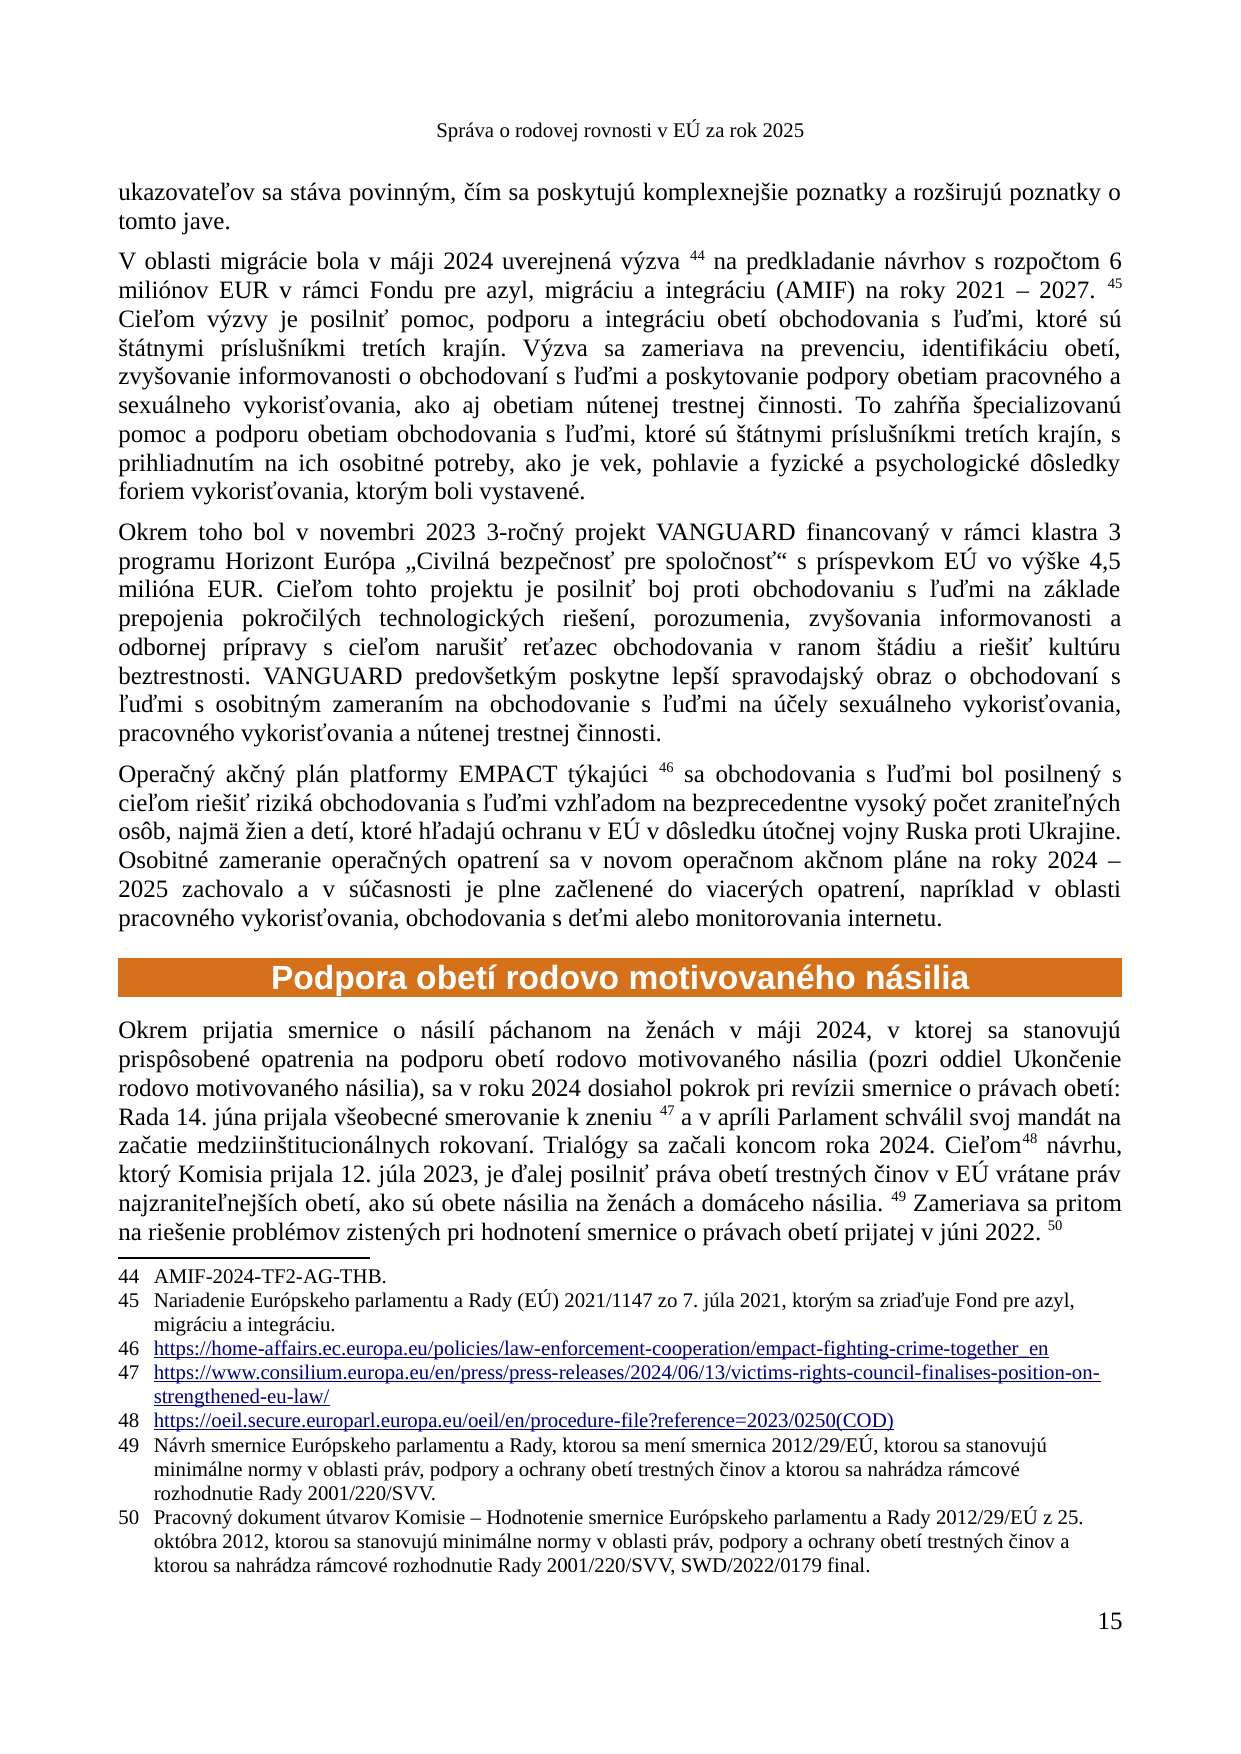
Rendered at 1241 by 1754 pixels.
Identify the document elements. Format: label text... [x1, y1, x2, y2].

text Pracovný dokument útvarov Komisie – Hodnotenie smernice Európskeho parlamentu a Rady 2012/29/EÚ z 25. októbra 2012, ktorou sa stanovujú minimálne normy v oblasti práv, podpory a ochrany obetí trestných činov a ktorou sa nahrádza rámcové rozhodnutie Rady 2001/220/SVV, SWD/2022/0179 final. [118, 1505, 1122, 1577]
text AMIF-2024-TF2-AG-THB. [118, 1264, 1122, 1288]
text Okrem toho bol v novembri 2023 3-ročný projekt VANGUARD financovaný v rámci klastra 3 programu Horizont Európa „Civilná bezpečnosť pre spoločnosť“ s príspevkom EÚ vo výške 4,5 milióna EUR. Cieľom tohto projektu je posilniť boj proti obchodovaniu s ľuďmi na základe prepojenia pokročilých technologických riešení, porozumenia, zvyšovania informovanosti a odbornej prípravy s cieľom narušiť reťazec obchodovania v ranom štádiu a riešiť kultúru beztrestnosti. VANGUARD predovšetkým poskytne lepší spravodajský obraz o obchodovaní s ľuďmi s osobitným zameraním na obchodovanie s ľuďmi na účely sexuálneho vykorisťovania, pracovného vykorisťovania a nútenej trestnej činnosti. [118, 517, 1122, 747]
text V oblasti migrácie bola v máji 2024 uverejnená výzva na predkladanie návrhov s rozpočtom 6 miliónov EUR v rámci Fondu pre azyl, migráciu a integráciu (AMIF) na roky 2021 – 2027. Cieľom výzvy je posilniť pomoc, podporu a integráciu obetí obchodovania s ľuďmi, ktoré sú štátnymi príslušníkmi tretích krajín. Výzva sa zameriava na prevenciu, identifikáciu obetí, zvyšovanie informovanosti o obchodovaní s ľuďmi a poskytovanie podpory obetiam pracovného a sexuálneho vykorisťovania, ako aj obetiam nútenej trestnej činnosti. To zahŕňa špecializovanú pomoc a podporu obetiam obchodovania s ľuďmi, ktoré sú štátnymi príslušníkmi tretích krajín, s prihliadnutím na ich osobitné potreby, ako je vek, pohlavie a fyzické a psychologické dôsledky foriem vykorisťovania, ktorým boli vystavené. [118, 246, 1122, 505]
text Okrem prijatia smernice o násilí páchanom na ženách v máji 2024, v ktorej sa stanovujú prispôsobené opatrenia na podporu obetí rodovo motivovaného násilia (pozri oddiel Ukončenie rodovo motivovaného násilia), sa v roku 2024 dosiahol pokrok pri revízii smernice o právach obetí: Rada 14. júna prijala všeobecné smerovanie k zneniu a v apríli Parlament schválil svoj mandát na začatie medziinštitucionálnych rokovaní. Trialógy sa začali koncom roka 2024. Cieľom návrhu, ktorý Komisia prijala 12. júla 2023, je ďalej posilniť práva obetí trestných činov v EÚ vrátane práv najzraniteľnejších obetí, ako sú obete násilia na ženách a domáceho násilia. Zameriava sa pritom na riešenie problémov zistených pri hodnotení smernice o právach obetí prijatej v júni 2022. [118, 1015, 1122, 1245]
text https://home-affairs.ec.europa.eu/policies/law-enforcement-cooperation/empact-fighting-crime-together_en [118, 1336, 1122, 1360]
subtitle Podpora obetí rodovo motivovaného násilia [118, 958, 1122, 997]
text https://www.consilium.europa.eu/en/press/press-releases/2024/06/13/victims-rights-council-finalises-position-on-strengthened-eu-law/ [118, 1360, 1122, 1408]
text Operačný akčný plán platformy EMPACT týkajúci sa obchodovania s ľuďmi bol posilnený s cieľom riešiť riziká obchodovania s ľuďmi vzhľadom na bezprecedentne vysoký počet zraniteľných osôb, najmä žien a detí, ktoré hľadajú ochranu v EÚ v dôsledku útočnej vojny Ruska proti Ukrajine. Osobitné zameranie operačných opatrení sa v novom operačnom akčnom pláne na roky 2024 – 2025 zachovalo a v súčasnosti je plne začlenené do viacerých opatrení, napríklad v oblasti pracovného vykorisťovania, obchodovania s deťmi alebo monitorovania internetu. [118, 759, 1122, 931]
text https://oeil.secure.europarl.europa.eu/oeil/en/procedure-file?reference=2023/0250(COD) [118, 1408, 1122, 1432]
text Návrh smernice Európskeho parlamentu a Rady, ktorou sa mení smernica 2012/29/EÚ, ktorou sa stanovujú minimálne normy v oblasti práv, podpory a ochrany obetí trestných činov a ktorou sa nahrádza rámcové rozhodnutie Rady 2001/220/SVV. [118, 1432, 1122, 1505]
text Nariadenie Európskeho parlamentu a Rady (EÚ) 2021/1147 zo 7. júla 2021, ktorým sa zriaďuje Fond pre azyl, migráciu a integráciu. [118, 1288, 1122, 1336]
text ukazovateľov sa stáva povinným, čím sa poskytujú komplexnejšie poznatky a rozširujú poznatky o tomto jave. [118, 177, 1122, 234]
